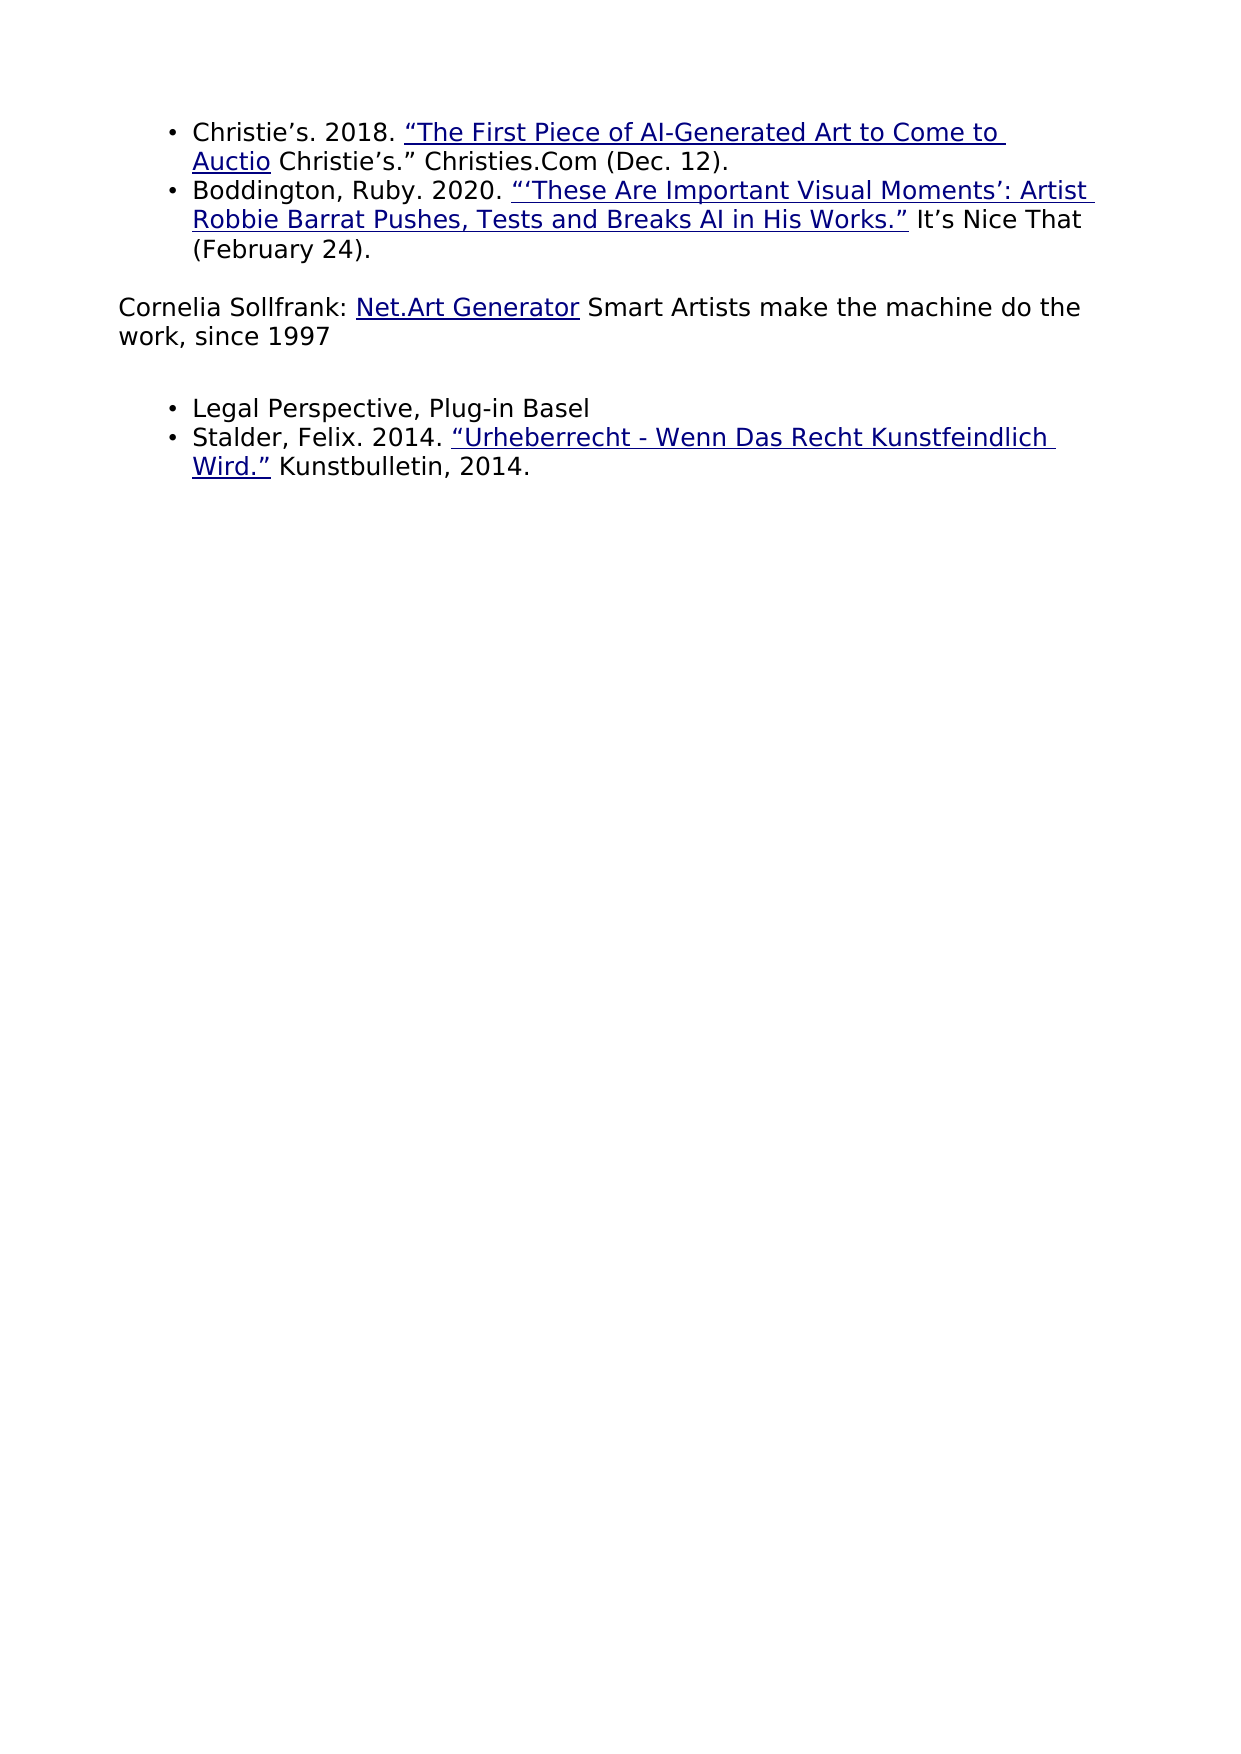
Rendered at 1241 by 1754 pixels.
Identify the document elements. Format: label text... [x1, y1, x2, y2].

list Christie’s. 2018. “The First Piece of AI-Generated Art to Come to Auctio Christie’s.” Christies.Com (Dec. 12). [177, 118, 1122, 176]
text Cornelia Sollfrank: Net.Art Generator Smart Artists make the machine do the work, since 1997 [118, 293, 1122, 352]
list Legal Perspective, Plug-in Basel [177, 394, 1122, 423]
list Boddington, Ruby. 2020. “‘These Are Important Visual Moments’: Artist Robbie Barrat Pushes, Tests and Breaks AI in His Works.” It’s Nice That (February 24). [177, 176, 1122, 264]
list Stalder, Felix. 2014. “Urheberrecht - Wenn Das Recht Kunstfeindlich Wird.” Kunstbulletin, 2014. [177, 423, 1122, 481]
